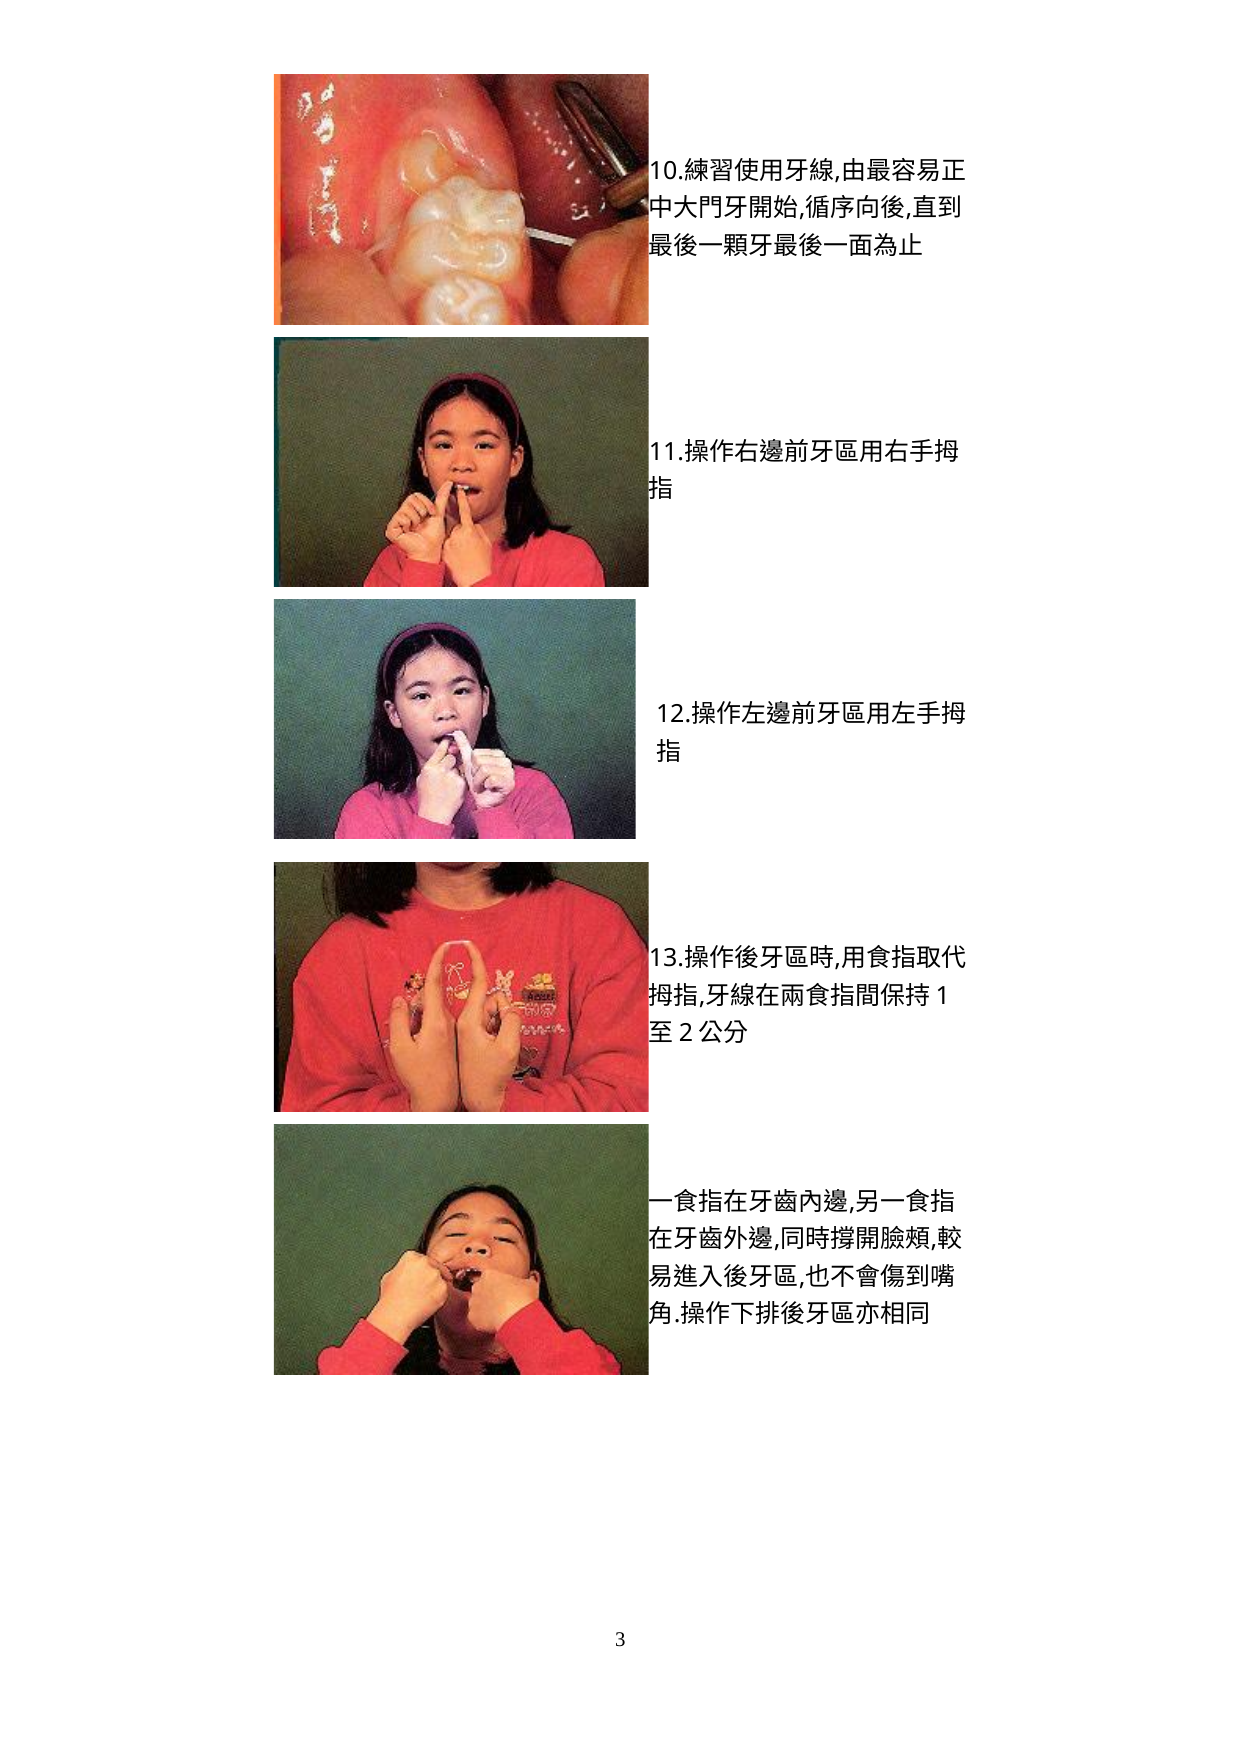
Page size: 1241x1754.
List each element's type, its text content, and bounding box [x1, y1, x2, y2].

picture [273, 337, 649, 587]
table_header [274, 1375, 649, 1387]
table_header 11.操作右邊前牙區用右手拇指 [649, 337, 966, 599]
picture [273, 599, 636, 839]
table_header [274, 600, 656, 862]
table_header 12.操作左邊前牙區用左手拇指 [656, 600, 966, 862]
table_header 一食指在牙齒內邊,另一食指在牙齒外邊,同時撐開臉頰,較易進入後牙區,也不會傷到嘴角.操作下排後牙區亦相同 [649, 1125, 966, 1387]
table_header [274, 325, 649, 337]
table_header 13.操作後牙區時,用食指取代拇指,牙線在兩食指間保持1至2公分 [649, 862, 966, 1124]
table_header [274, 1112, 649, 1124]
picture [273, 74, 649, 325]
picture [273, 1124, 649, 1375]
table_header [274, 587, 649, 599]
table_header 10.練習使用牙線,由最容易正中大門牙開始,循序向後,直到最後一顆牙最後一面為止 [649, 75, 966, 337]
picture [273, 862, 649, 1112]
